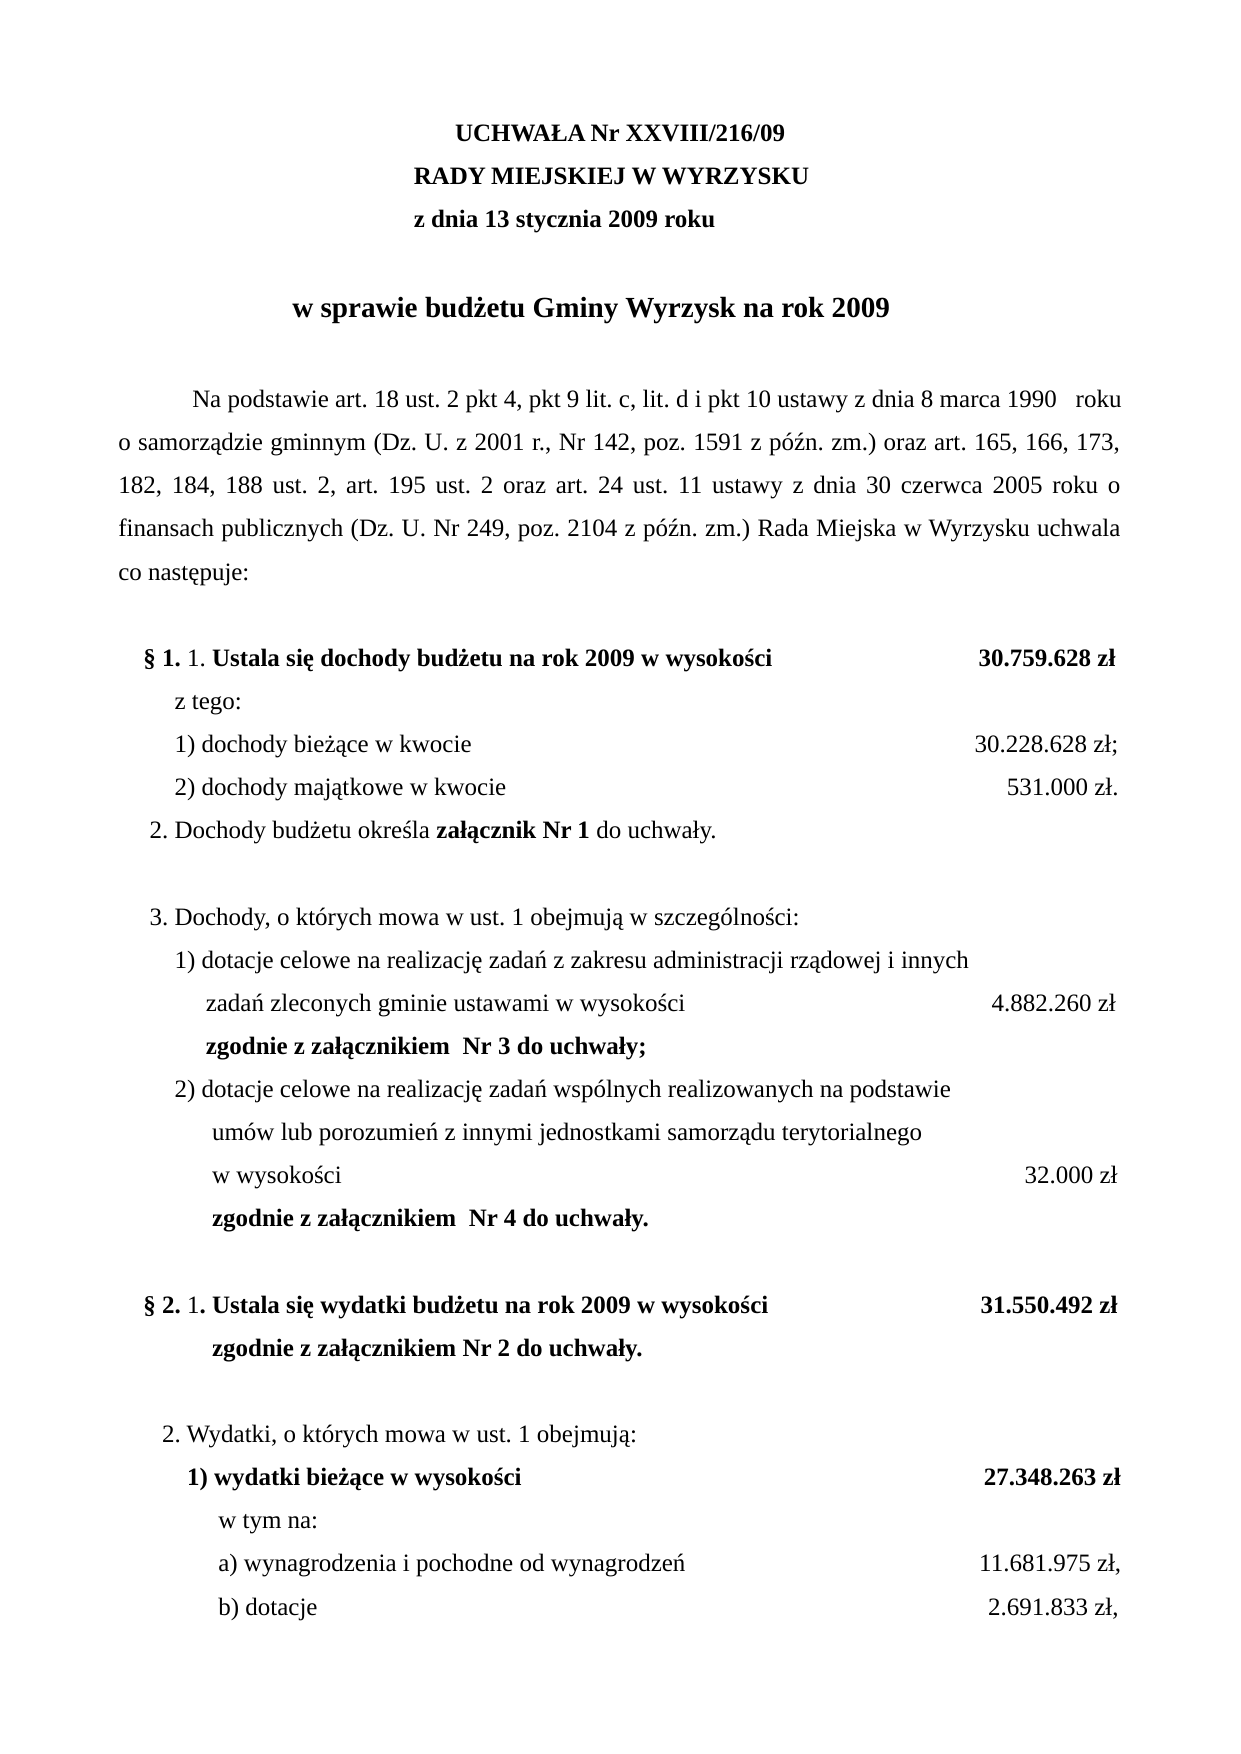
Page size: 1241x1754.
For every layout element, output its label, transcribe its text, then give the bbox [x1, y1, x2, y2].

text zgodnie z załącznikiem Nr 2 do uchwały. [118, 1333, 1122, 1362]
text § 2. 1. Ustala się wydatki budżetu na rok 2009 w wysokości 31.550.492 zł [118, 1290, 1122, 1318]
text zgodnie z załącznikiem Nr 3 do uchwały; [118, 1031, 1122, 1060]
text 2) dotacje celowe na realizację zadań wspólnych realizowanych na podstawie [118, 1074, 1122, 1103]
text b) dotacje 2.691.833 zł, [118, 1592, 1122, 1620]
text 2. Dochody budżetu określa załącznik Nr 1 do uchwały. [118, 815, 1122, 844]
text z tego: [118, 686, 1122, 715]
text w sprawie budżetu Gminy Wyrzysk na rok 2009 [118, 291, 1122, 324]
text z dnia 13 stycznia 2009 roku [118, 204, 1122, 233]
text w wysokości 32.000 zł [118, 1160, 1122, 1189]
text 3. Dochody, o których mowa w ust. 1 obejmują w szczególności: [118, 902, 1122, 930]
text RADY MIEJSKIEJ W WYRZYSKU [118, 161, 1122, 190]
text UCHWAŁA Nr XXVIII/216/09 [118, 118, 1122, 147]
text 1) wydatki bieżące w wysokości 27.348.263 zł [118, 1462, 1122, 1491]
text § 1. 1. Ustala się dochody budżetu na rok 2009 w wysokości 30.759.628 zł [118, 643, 1122, 672]
text 1) dotacje celowe na realizację zadań z zakresu administracji rządowej i innych [118, 945, 1122, 973]
text a) wynagrodzenia i pochodne od wynagrodzeń 11.681.975 zł, [118, 1548, 1122, 1577]
text 1) dochody bieżące w kwocie 30.228.628 zł; [118, 729, 1122, 758]
text zgodnie z załącznikiem Nr 4 do uchwały. [118, 1203, 1122, 1232]
text Na podstawie art. 18 ust. 2 pkt 4, pkt 9 lit. c, lit. d i pkt 10 ustawy z dnia 8 marca 1990 roku o samorządzie gminnym (Dz. U. z 2001 r., Nr 142, poz. 1591 z późn. zm.) oraz art. 165, 166, 173, 182, 184, 188 ust. 2, art. 195 ust. 2 oraz art. 24 ust. 11 ustawy z dnia 30 czerwca 2005 roku o finansach publicznych (Dz. U. Nr 249, poz. 2104 z późn. zm.) Rada Miejska w Wyrzysku uchwala co następuje: [118, 384, 1122, 585]
text 2) dochody majątkowe w kwocie 531.000 zł. [118, 772, 1122, 801]
text w tym na: [118, 1505, 1122, 1534]
text 2. Wydatki, o których mowa w ust. 1 obejmują: [118, 1419, 1122, 1448]
text zadań zleconych gminie ustawami w wysokości 4.882.260 zł [118, 988, 1122, 1017]
text umów lub porozumień z innymi jednostkami samorządu terytorialnego [118, 1117, 1122, 1146]
